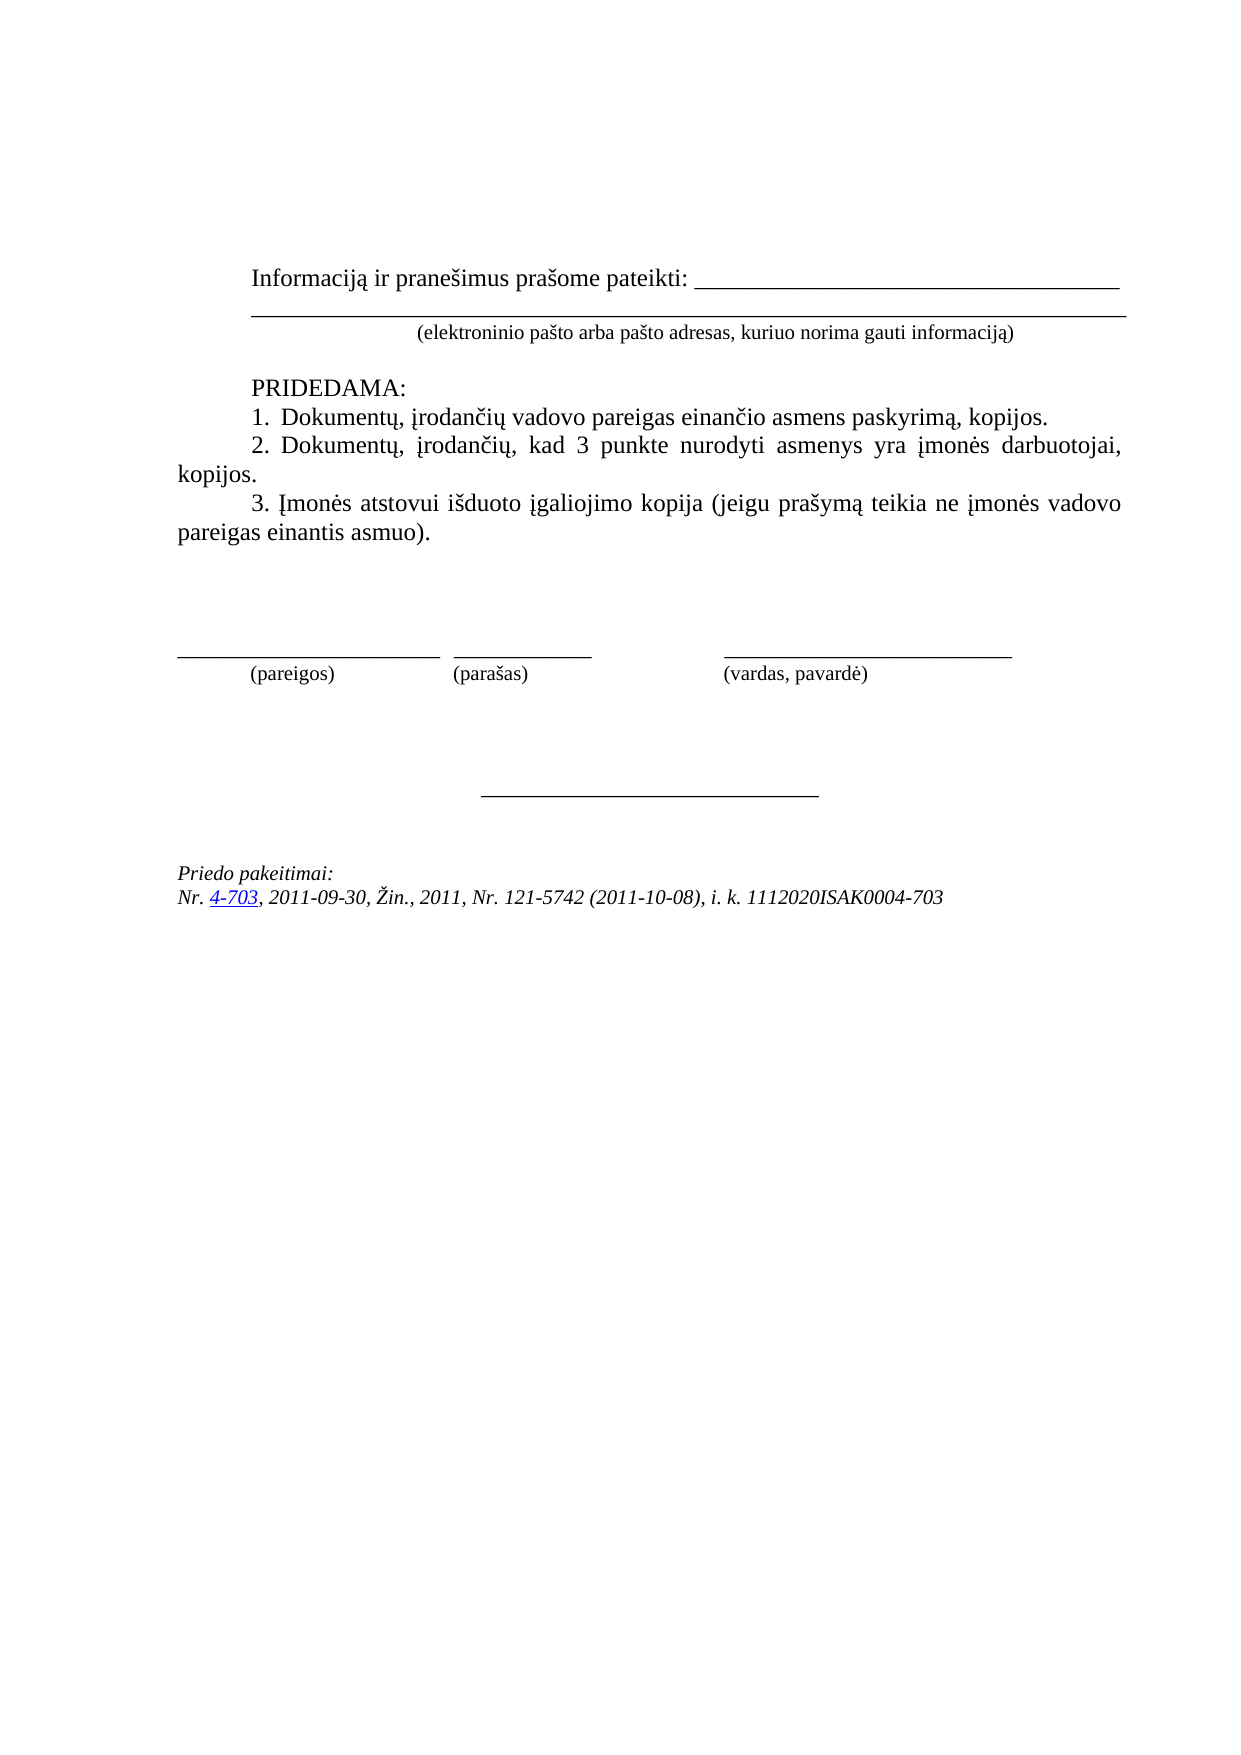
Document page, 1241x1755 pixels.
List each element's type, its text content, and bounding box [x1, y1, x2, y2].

text 3. Įmonės atstovui išduoto įgaliojimo kopija (jeigu prašymą teikia ne įmonės vadovo pareigas einantis asmuo). [177, 488, 1122, 545]
text ___________________________ [177, 771, 1122, 799]
text (pareigos) (parašas) (vardas, pavardė) [177, 660, 1122, 684]
text Priedo pakeitimai: [177, 861, 1122, 885]
text 2. Dokumentų, įrodančių, kad 3 punkte nurodyti asmenys yra įmonės darbuotojai, kopijos. [177, 430, 1122, 488]
text Nr. 4-703, 2011-09-30, Žin., 2011, Nr. 121-5742 (2011-10-08), i. k. 1112020ISAK0004-703 [177, 885, 1122, 909]
text _____________________ ___________ _______________________ [177, 632, 1122, 660]
text PRIDEDAMA: [177, 373, 1122, 402]
text (elektroninio pašto arba pašto adresas, kuriuo norima gauti informaciją) [177, 320, 1131, 344]
text ______________________________________________________________________ [177, 291, 1131, 320]
text Informaciją ir pranešimus prašome pateikti: __________________________________ [177, 263, 1130, 291]
text 1. Dokumentų, įrodančių vadovo pareigas einančio asmens paskyrimą, kopijos. [177, 402, 1122, 430]
